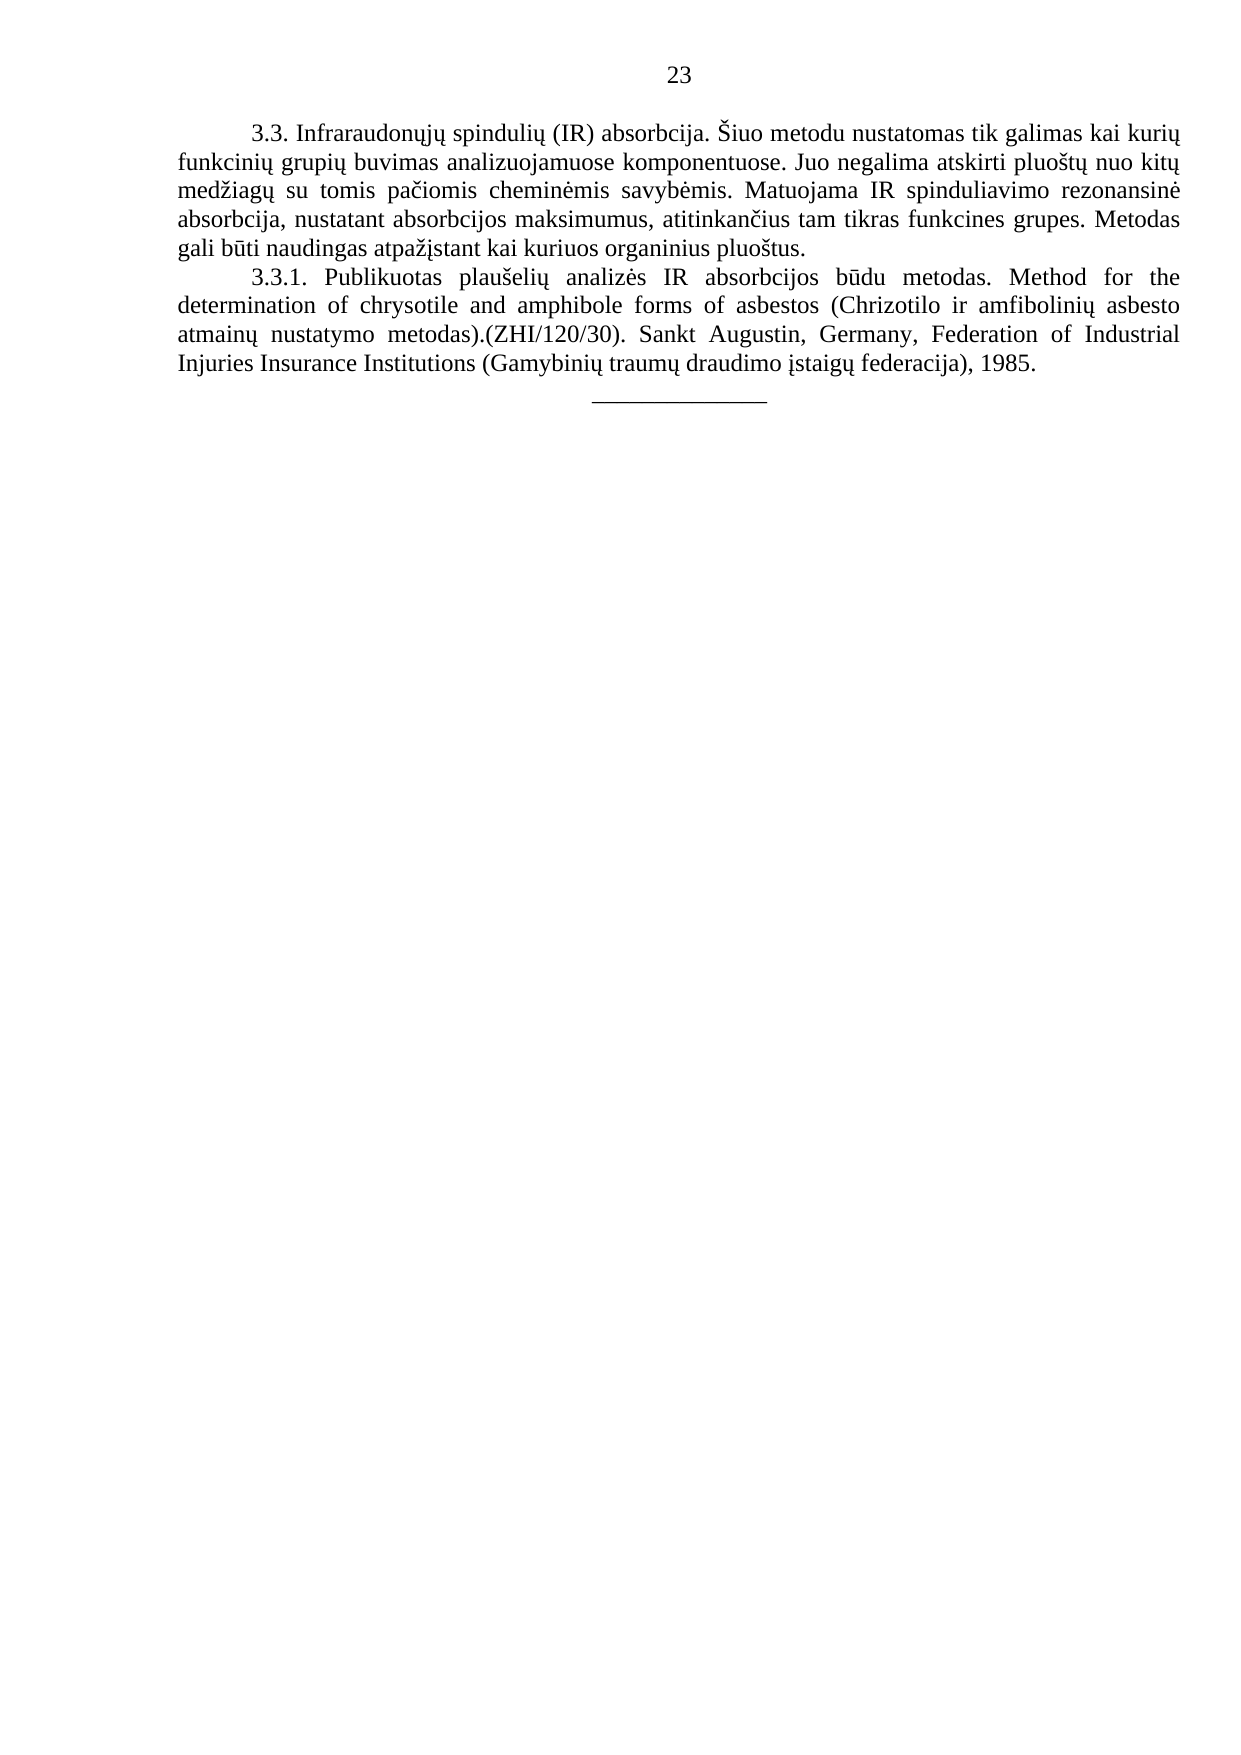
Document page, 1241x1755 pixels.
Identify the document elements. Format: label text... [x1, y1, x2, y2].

text 3.3.1. Publikuotas plaušelių analizės IR absorbcijos būdu metodas. Method for the determination of chrysotile and amphibole forms of asbestos (Chrizotilo ir amfibolinių asbesto atmainų nustatymo metodas).(ZHI/120/30). Sankt Augustin, Germany, Federation of Industrial Injuries Insurance Institutions (Gamybinių traumų draudimo įstaigų federacija), 1985. [177, 262, 1181, 377]
text 3.3. Infraraudonųjų spindulių (IR) absorbcija. Šiuo metodu nustatomas tik galimas kai kurių funkcinių grupių buvimas analizuojamuose komponentuose. Juo negalima atskirti pluoštų nuo kitų medžiagų su tomis pačiomis cheminėmis savybėmis. Matuojama IR spinduliavimo rezonansinė absorbcija, nustatant absorbcijos maksimumus, atitinkančius tam tikras funkcines grupes. Metodas gali būti naudingas atpažįstant kai kuriuos organinius pluoštus. [177, 118, 1181, 262]
text ______________ [177, 377, 1181, 406]
